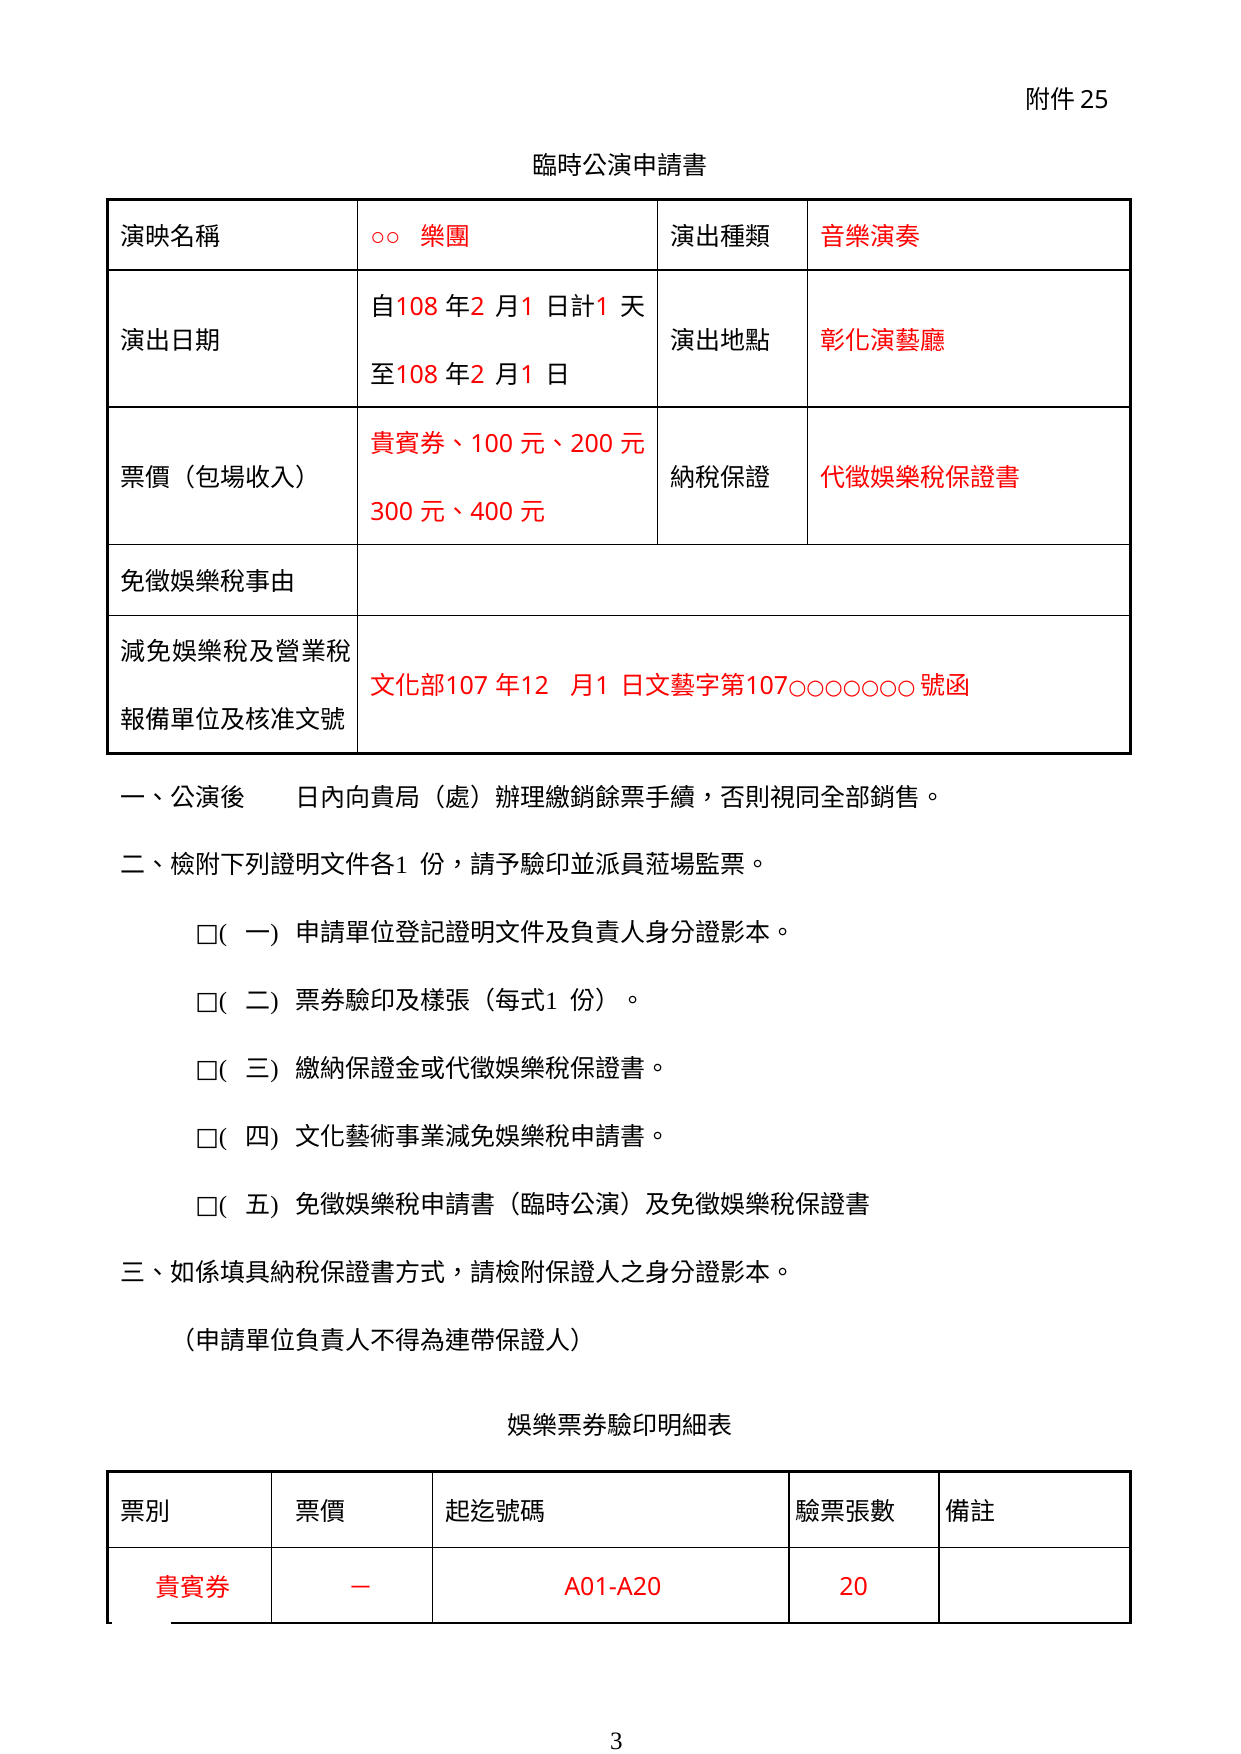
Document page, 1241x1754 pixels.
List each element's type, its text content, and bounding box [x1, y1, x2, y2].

table_header 音樂演奏 [808, 201, 1129, 269]
text 附件25 [1001, 79, 1132, 115]
table_cell 代徵娛樂稅保證書 [808, 408, 1129, 544]
table_cell [940, 1548, 1129, 1622]
table_header 起迄號碼 [433, 1473, 788, 1547]
text □(一)申請單位登記證明文件及負責人身分證影本。 [171, 897, 1120, 965]
text □(二)票券驗印及樣張（每式1份）。 [171, 965, 1120, 1033]
text 一、公演後 日內向貴局（處）辦理繳銷餘票手續，否則視同全部銷售。 [120, 761, 1120, 829]
table_cell － [272, 1548, 432, 1622]
text 三、如係填具納稅保證書方式，請檢附保證人之身分證影本。 [120, 1237, 1120, 1304]
table_header 演出種類 [658, 201, 807, 269]
table_cell 演出日期 [109, 271, 357, 406]
text □(三)繳納保證金或代徵娛樂稅保證書。 [171, 1033, 1120, 1101]
table_cell A01-A20 [433, 1548, 788, 1622]
text □(五)免徵娛樂稅申請書（臨時公演）及免徵娛樂稅保證書 [171, 1169, 1120, 1237]
table_cell 文化部107年12月1日文藝字第107○○○○○○○號函 [358, 616, 1129, 752]
table_cell 票價（包場收入） [109, 408, 357, 544]
table_header 驗票張數 [790, 1473, 938, 1547]
text 娛樂票券驗印明細表 [120, 1389, 1120, 1457]
text 二、檢附下列證明文件各1份，請予驗印並派員蒞場監票。 [120, 829, 1120, 897]
table_header 票別 [109, 1473, 271, 1547]
table_cell 貴賓券 [109, 1548, 271, 1622]
text [59, 59, 177, 94]
table_cell 演出地點 [658, 271, 807, 406]
table_header ○○樂團 [358, 201, 657, 269]
text （申請單位負責人不得為連帶保證人） [120, 1304, 1120, 1372]
table_cell 納稅保證 [658, 408, 807, 544]
text 臨時公演申請書 [120, 115, 1132, 198]
table_header 備註 [940, 1473, 1129, 1547]
table_cell 彰化演藝廳 [808, 271, 1129, 406]
text □(四)文化藝術事業減免娛樂稅申請書。 [171, 1101, 1120, 1169]
table_cell 自108年2月1日計1天 至108年2月1日 [358, 271, 657, 406]
table_cell 20 [790, 1548, 938, 1622]
table_cell [358, 545, 1129, 614]
table_cell 貴賓券、100 元、200 元 300 元、400 元 [358, 408, 657, 544]
text [112, 1612, 171, 1642]
table_cell 免徵娛樂稅事由 [109, 545, 357, 614]
table_header 票價 [272, 1473, 432, 1547]
table_cell 減免娛樂稅及營業稅報備單位及核准文號 [109, 616, 357, 752]
table_header 演映名稱 [109, 201, 357, 269]
